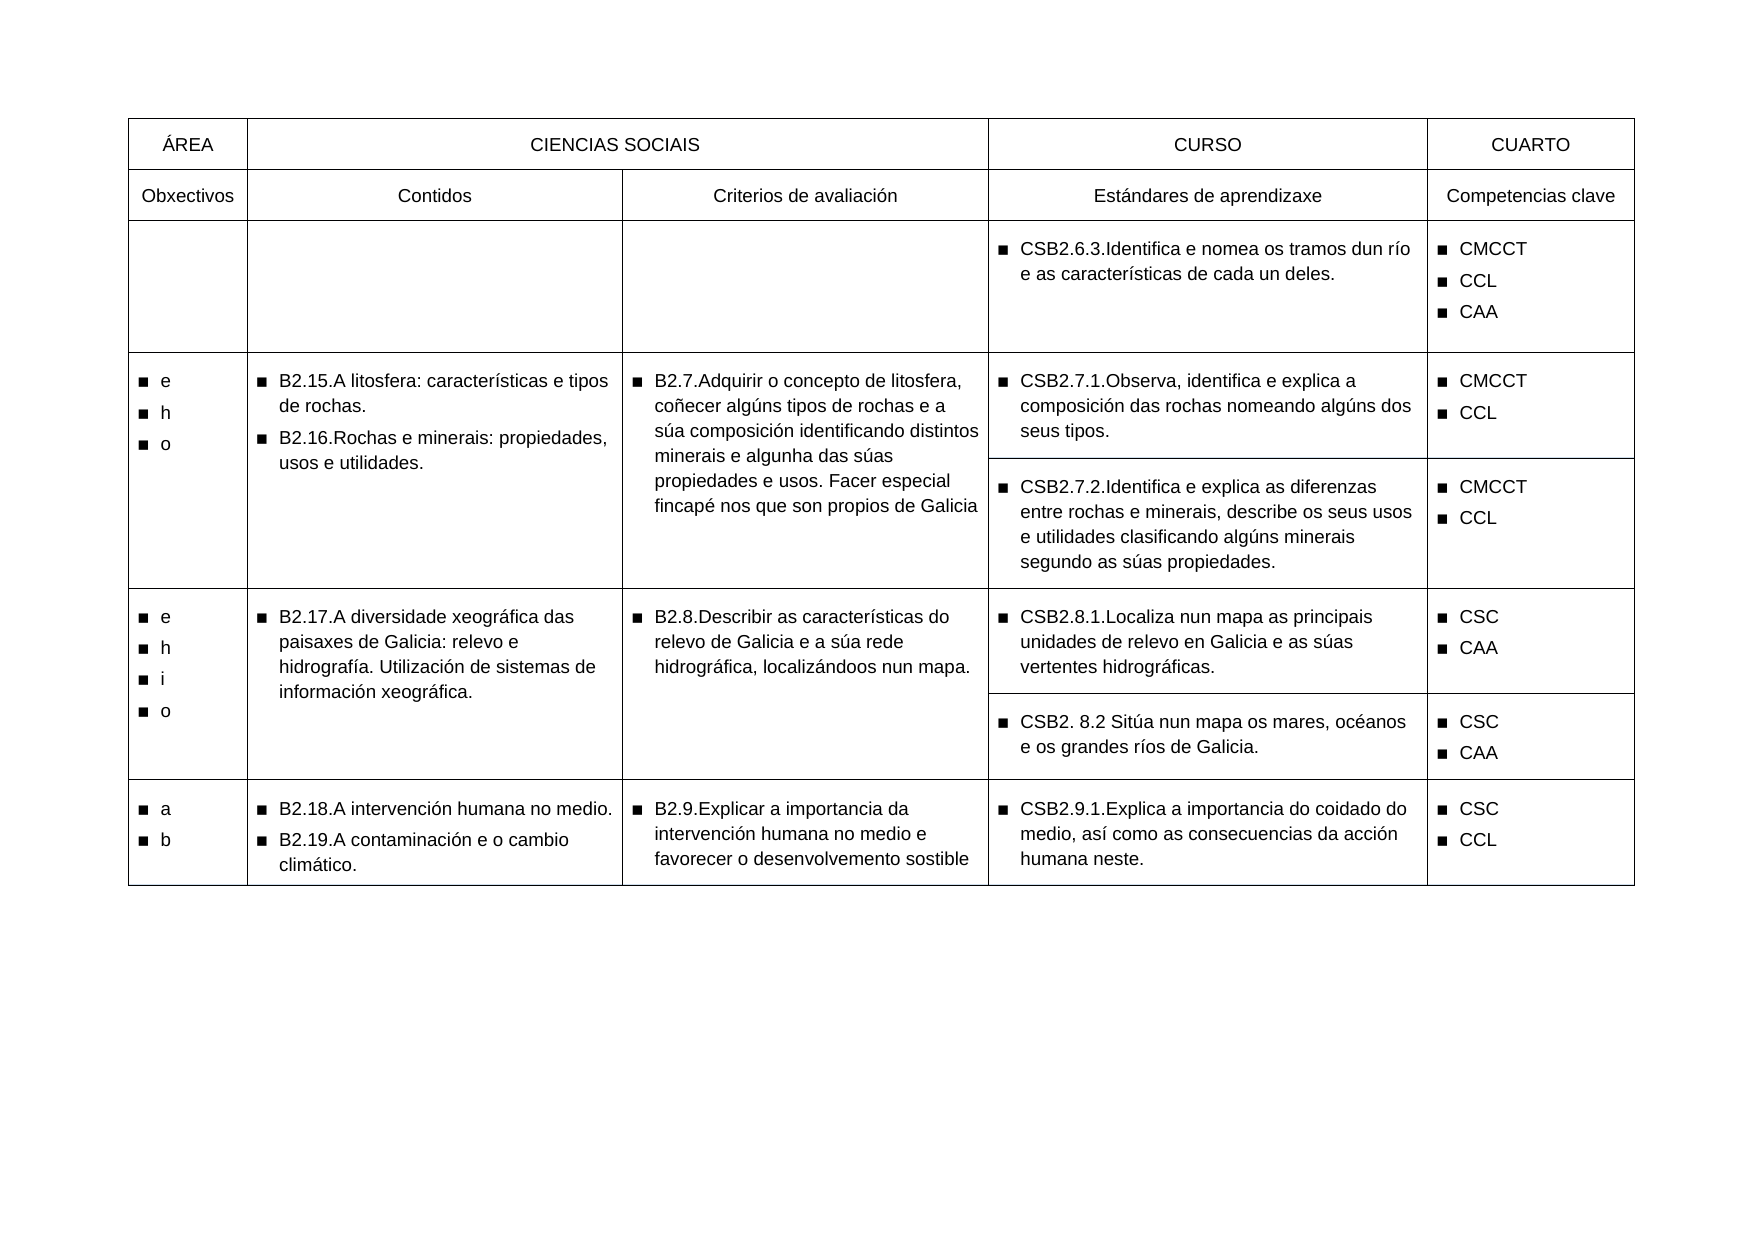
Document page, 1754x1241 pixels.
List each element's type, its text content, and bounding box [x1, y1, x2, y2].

table_cell CMCCT CCL [1428, 353, 1634, 457]
table_cell [129, 221, 247, 352]
table_cell CSB2.7.1.Observa, identifica e explica a composición das rochas nomeando algúns dos seus tipos. [989, 353, 1427, 457]
table_cell CSC CAA [1428, 694, 1634, 779]
table_cell Criterios de avaliación [623, 170, 988, 220]
table_cell CSC CCL [1428, 780, 1634, 884]
table_cell CSB2.6.3.Identifica e nomea os tramos dun río e as características de cada un deles. [989, 221, 1427, 352]
table_cell CSC CAA [1428, 589, 1634, 693]
table_cell B2.15.A litosfera: características e tipos de rochas. B2.16.Rochas e minerais: propiedades, usos e utilidades. [248, 353, 622, 588]
table_cell CSB2. 8.2 Sitúa nun mapa os mares, océanos e os grandes ríos de Galicia. [989, 694, 1427, 779]
table_header CIENCIAS SOCIAIS [248, 119, 988, 169]
table_cell Contidos [248, 170, 622, 220]
table_cell CMCCT CCL CAA [1428, 221, 1634, 352]
table_header CURSO [989, 119, 1427, 169]
table_cell Competencias clave [1428, 170, 1634, 220]
table_cell a b h [129, 780, 247, 884]
table_header ÁREA [129, 119, 247, 169]
table_cell Obxectivos [129, 170, 247, 220]
table_cell e h o [129, 353, 247, 588]
table_cell B2.8.Describir as características do relevo de Galicia e a súa rede hidrográfica, localizándoos nun mapa. [623, 589, 988, 779]
table_cell B2.9.Explicar a importancia da intervención humana no medio e favorecer o desenvolvemento sostible [623, 780, 988, 884]
table_cell e h i o [129, 589, 247, 779]
table_cell CSB2.9.1.Explica a importancia do coidado do medio, así como as consecuencias da acción humana neste. [989, 780, 1427, 884]
table_cell B2.7.Adquirir o concepto de litosfera, coñecer algúns tipos de rochas e a súa composición identificando distintos minerais e algunha das súas propiedades e usos. Facer especial fincapé nos que son propios de Galicia [623, 353, 988, 588]
table_cell [248, 221, 622, 352]
table_header CUARTO [1428, 119, 1634, 169]
table_cell B2.18.A intervención humana no medio. B2.19.A contaminación e o cambio climático. B2.20.Desenvolvemento sostible e consumo responsable. Elaboración dunha campaña de concienciación no centro educativo. [248, 780, 622, 884]
table_cell Estándares de aprendizaxe [989, 170, 1427, 220]
table_cell CSB2.8.1.Localiza nun mapa as principais unidades de relevo en Galicia e as súas vertentes hidrográficas. [989, 589, 1427, 693]
table_cell CMCCT CCL [1428, 459, 1634, 588]
table_cell B2.17.A diversidade xeográfica das paisaxes de Galicia: relevo e hidrografía. Utilización de sistemas de información xeográfica. [248, 589, 622, 779]
table_cell [623, 221, 988, 352]
table_cell CSB2.7.2.Identifica e explica as diferenzas entre rochas e minerais, describe os seus usos e utilidades clasificando algúns minerais segundo as súas propiedades. [989, 459, 1427, 588]
